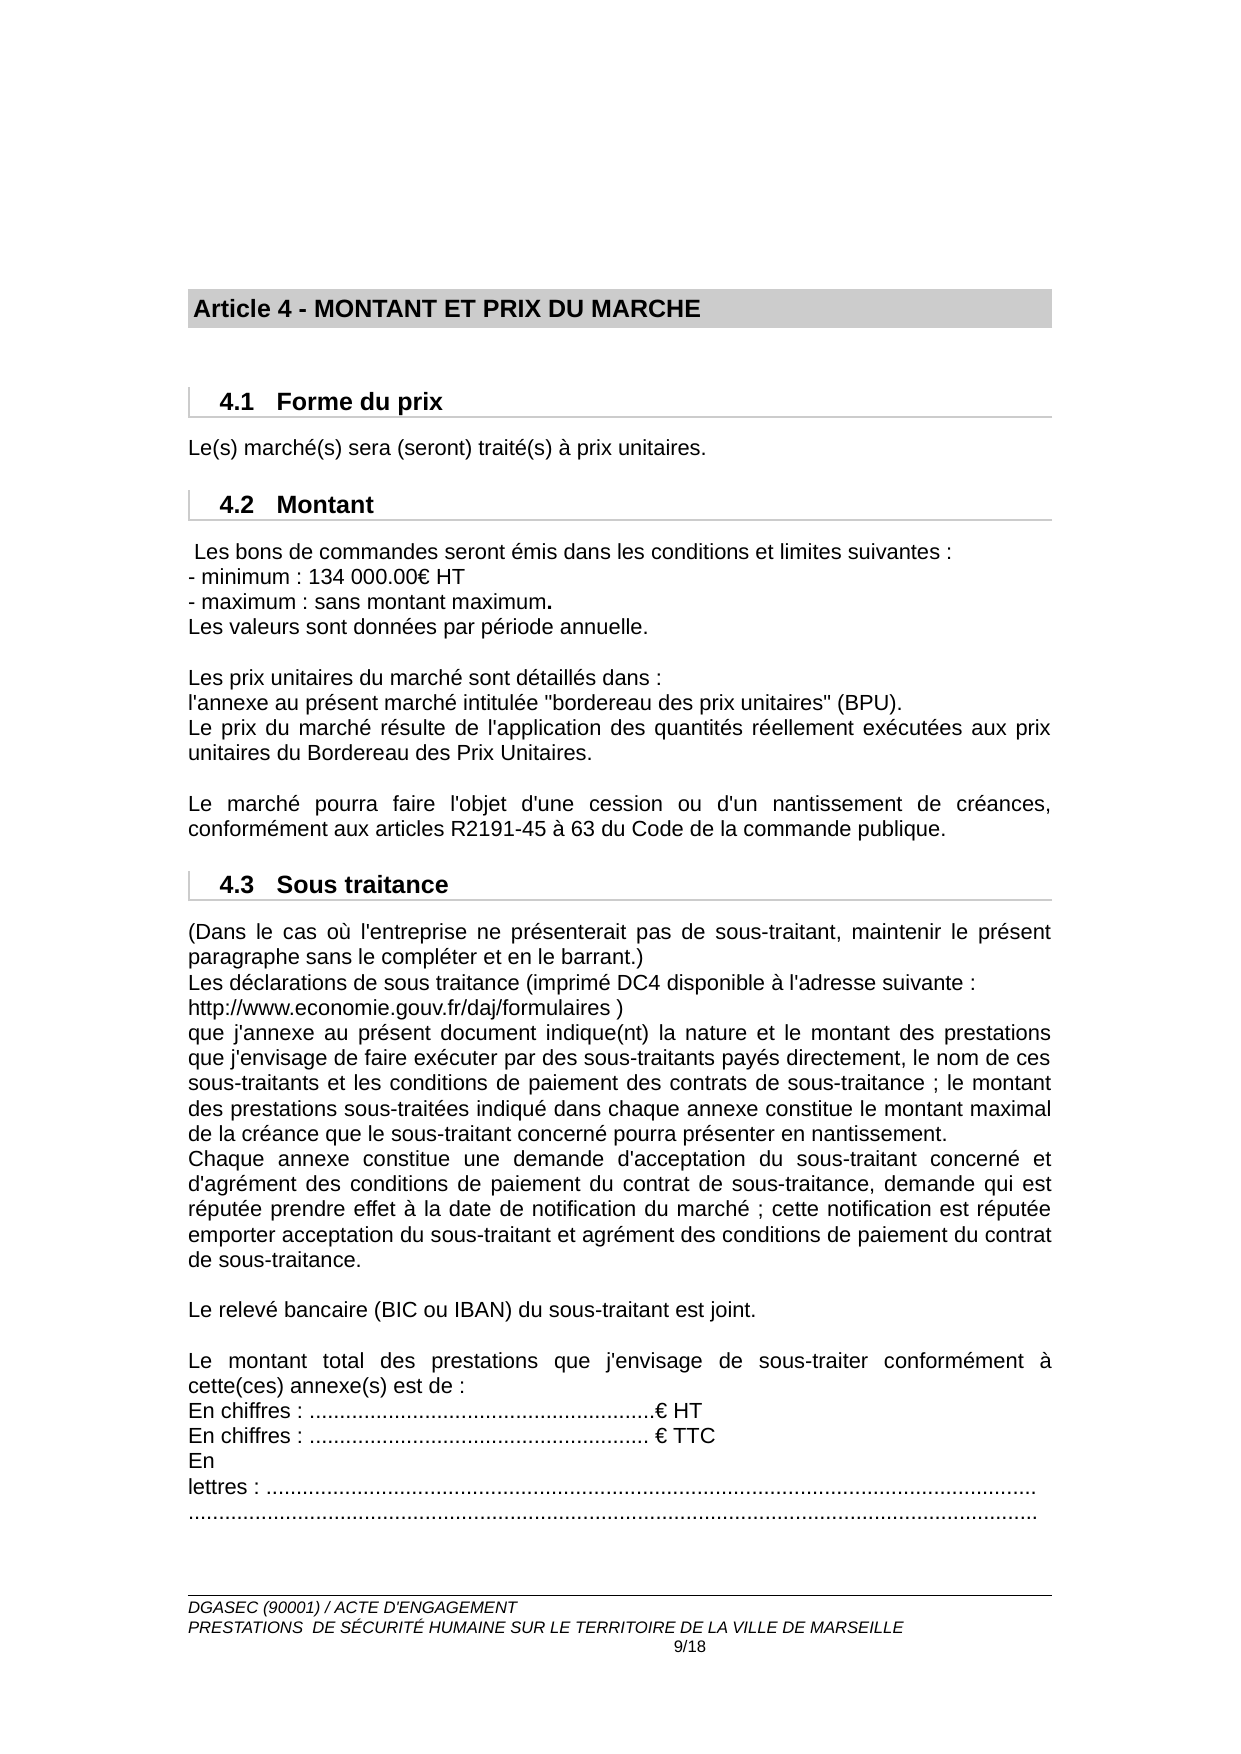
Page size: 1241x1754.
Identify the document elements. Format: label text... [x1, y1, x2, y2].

text (Dans le cas où l'entreprise ne présenterait pas de sous-traitant, maintenir le présent paragraphe sans le compléter et en le barrant.) [188, 919, 1052, 969]
text En chiffres : ........................................................ € TTC [188, 1423, 1052, 1448]
text Les bons de commandes seront émis dans les conditions et limites suivantes : [188, 538, 1052, 564]
text http://www.economie.gouv.fr/daj/formulaires ) [188, 995, 1052, 1020]
text Le(s) marché(s) sera (seront) traité(s) à prix unitaires. [188, 435, 1052, 461]
text Le montant total des prestations que j'envisage de sous-traiter conformément à cette(ces) annexe(s) est de : [188, 1348, 1052, 1398]
text Chaque annexe constitue une demande d'acceptation du sous-traitant concerné et d'agrément des conditions de paiement du contrat de sous-traitance, demande qui est réputée prendre effet à la date de notification du marché ; cette notification est réputée emporter acceptation du sous-traitant et agrément des conditions de paiement du contrat de sous-traitance. [188, 1146, 1052, 1272]
text Le relevé bancaire (BIC ou IBAN) du sous-traitant est joint. [188, 1297, 1052, 1322]
subtitle Sous traitance [190, 871, 1052, 899]
text Les prix unitaires du marché sont détaillés dans : [188, 664, 1052, 690]
text l'annexe au présent marché intitulée "bordereau des prix unitaires" (BPU). [188, 690, 1052, 715]
text - maximum : sans montant maximum. [188, 589, 1052, 614]
text ............................................................................................................................................ [188, 1499, 1052, 1524]
text En chiffres : .........................................................€ HT [188, 1398, 1052, 1423]
subtitle MONTANT ET PRIX DU MARCHE [190, 291, 1050, 326]
subtitle Montant [190, 490, 1052, 519]
subtitle Forme du prix [190, 387, 1052, 416]
text que j'annexe au présent document indique(nt) la nature et le montant des prestations que j'envisage de faire exécuter par des sous-traitants payés directement, le nom de ces sous-traitants et les conditions de paiement des contrats de sous-traitance ; le montant des prestations sous-traitées indiqué dans chaque annexe constitue le montant maximal de la créance que le sous-traitant concerné pourra présenter en nantissement. [188, 1020, 1052, 1146]
text Le prix du marché résulte de l'application des quantités réellement exécutées aux prix unitaires du Bordereau des Prix Unitaires. [188, 715, 1052, 765]
text Les déclarations de sous traitance (imprimé DC4 disponible à l'adresse suivante : [188, 969, 1052, 995]
text Les valeurs sont données par période annuelle. [188, 614, 1052, 639]
text Le marché pourra faire l'objet d'une cession ou d'un nantissement de créances, conformément aux articles R2191-45 à 63 du Code de la commande publique. [188, 791, 1052, 841]
text En lettres : ............................................................................................................................... [188, 1448, 1052, 1499]
text - minimum : 134 000.00€ HT [188, 564, 1052, 589]
